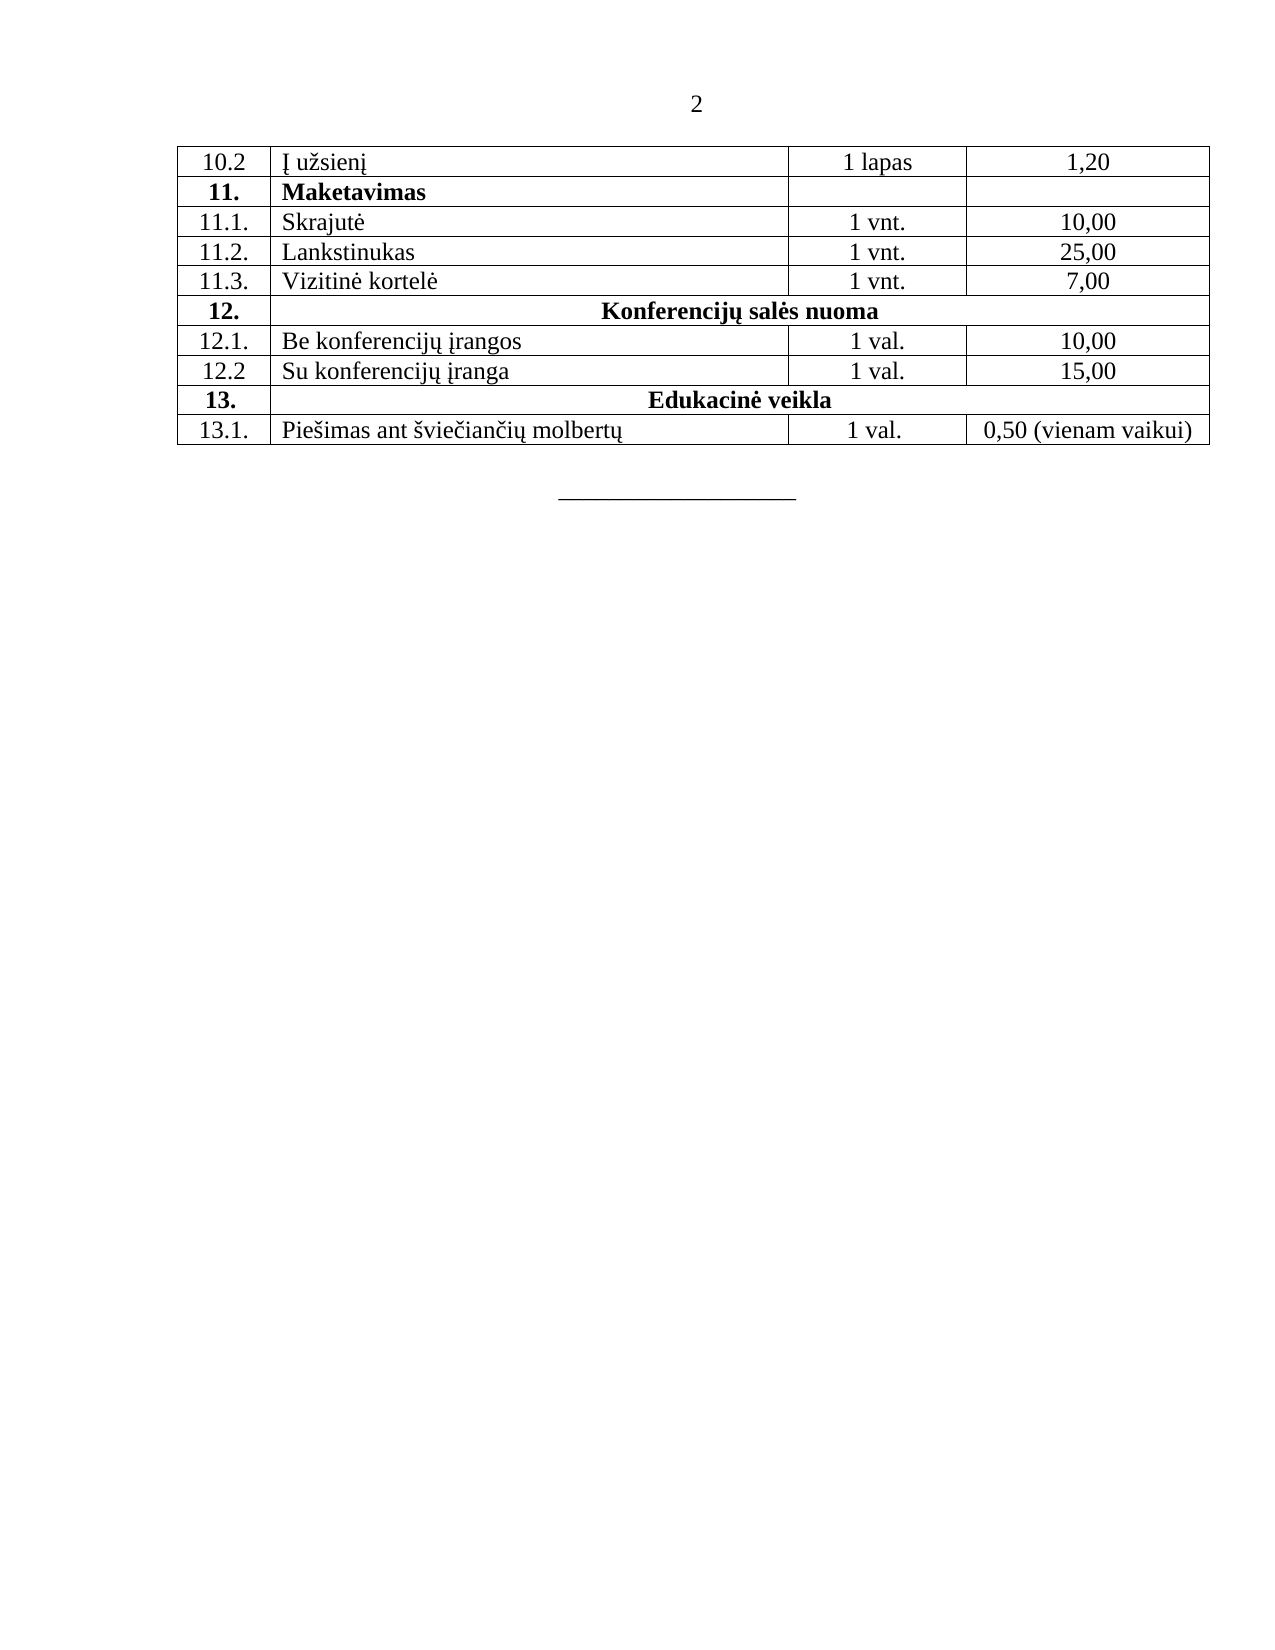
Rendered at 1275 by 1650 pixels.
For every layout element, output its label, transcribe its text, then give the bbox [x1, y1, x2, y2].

text ___________________ [177, 474, 1216, 503]
table_cell 1 val. [789, 415, 966, 444]
table_cell 11.2. [178, 237, 270, 265]
table_cell 1 vnt. [789, 207, 966, 236]
table_cell Lankstinukas [271, 237, 788, 265]
table_cell 11.1. [178, 207, 270, 236]
table_cell 1 lapas [789, 147, 966, 176]
table_cell Piešimas ant šviečiančių molbertų [271, 415, 788, 444]
table_cell 15,00 [967, 356, 1209, 384]
table_cell 12.2 [178, 356, 270, 384]
table_cell Į užsienį [271, 147, 788, 176]
table_cell 13.1. [178, 415, 270, 444]
table_cell 7,00 [967, 266, 1209, 295]
table_cell Maketavimas [271, 177, 788, 206]
table_cell 13. [178, 386, 270, 414]
table_cell 10,00 [967, 326, 1209, 355]
table_cell 11. [178, 177, 270, 206]
table_cell 25,00 [967, 237, 1209, 265]
table_cell 1,20 [967, 147, 1209, 176]
table_cell Skrajutė [271, 207, 788, 236]
table_cell [789, 177, 966, 206]
table_cell 12.1. [178, 326, 270, 355]
table_cell 1 vnt. [789, 266, 966, 295]
table_cell 10.2 [178, 147, 270, 176]
table_cell Su konferencijų įranga [271, 356, 788, 384]
table_cell 11.3. [178, 266, 270, 295]
table_cell Vizitinė kortelė [271, 266, 788, 295]
table_cell 1 vnt. [789, 237, 966, 265]
table_cell [967, 177, 1209, 206]
table_cell 10,00 [967, 207, 1209, 236]
table_cell 0,50 (vienam vaikui) [967, 415, 1209, 444]
table_cell Konferencijų salės nuoma [271, 296, 1209, 325]
table_cell Be konferencijų įrangos [271, 326, 788, 355]
table_cell 12. [178, 296, 270, 325]
table_cell Edukacinė veikla [271, 386, 1209, 414]
table_cell 1 val. [789, 356, 966, 384]
table_cell 1 val. [789, 326, 966, 355]
